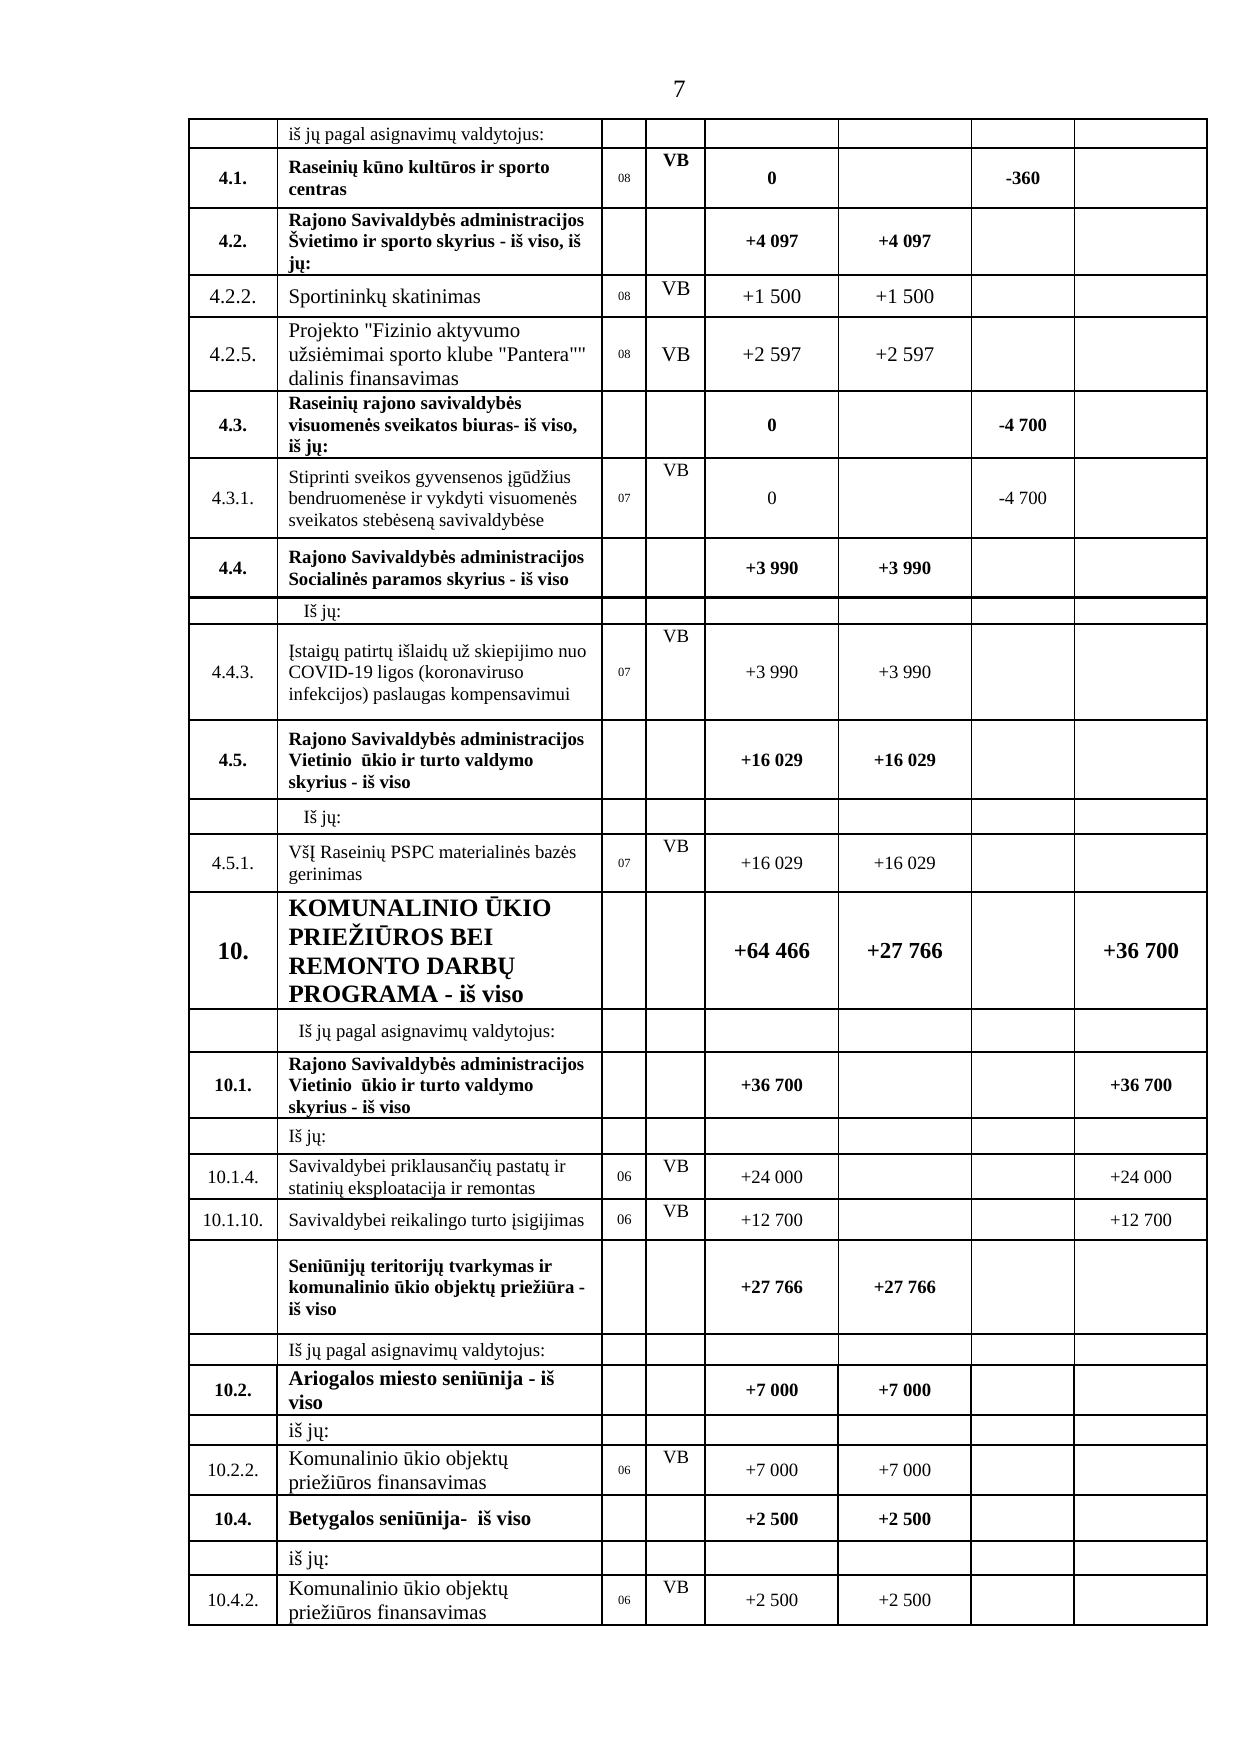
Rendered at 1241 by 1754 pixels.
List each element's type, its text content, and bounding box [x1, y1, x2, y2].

table_cell Iš jų: [278, 599, 601, 622]
table_cell +2 500 [706, 1576, 837, 1624]
table_cell [972, 1335, 1074, 1363]
table_cell +24 000 [706, 1155, 838, 1198]
table_cell [972, 721, 1074, 798]
table_cell [839, 120, 971, 147]
table_cell [1075, 149, 1206, 207]
table_cell [603, 209, 645, 273]
table_cell 10.4. [190, 1496, 276, 1540]
table_cell +3 990 [839, 625, 971, 719]
table_cell VšĮ Raseinių PSPC materialinės bazės gerinimas [278, 835, 601, 891]
table_cell 08 [603, 149, 645, 207]
table_cell [603, 800, 645, 833]
table_cell [839, 1416, 970, 1444]
table_cell [603, 392, 645, 457]
table_cell Seniūnijų teritorijų tvarkymas ir komunalinio ūkio objektų priežiūra - iš viso [278, 1241, 601, 1333]
table_cell [647, 1241, 704, 1333]
table_cell +1 500 [706, 276, 838, 316]
table_cell [972, 1366, 1073, 1414]
table_cell +2 500 [706, 1496, 837, 1540]
table_cell [647, 599, 704, 622]
table_cell [972, 1119, 1074, 1153]
table_cell [603, 539, 645, 596]
table_cell Rajono Savivaldybės administracijos Švietimo ir sporto skyrius - iš viso, iš jų: [278, 209, 601, 273]
table_cell [647, 1366, 704, 1414]
table_cell VB [647, 149, 704, 207]
table_cell 07 [603, 835, 645, 891]
table_cell +16 029 [706, 835, 838, 891]
table_cell +36 700 [1075, 893, 1206, 1008]
table_cell [706, 1416, 837, 1444]
table_cell [972, 1576, 1073, 1624]
table_cell [1075, 1496, 1206, 1540]
table_cell +36 700 [706, 1053, 838, 1117]
table_cell [1075, 625, 1206, 719]
table_cell Betygalos seniūnija- iš viso [278, 1496, 601, 1540]
table_cell VB [647, 318, 704, 390]
table_cell [647, 539, 704, 596]
table_cell [603, 1241, 645, 1333]
table_cell [839, 1155, 971, 1198]
table_cell [972, 1542, 1073, 1574]
table_cell Savivaldybei priklausančių pastatų ir statinių eksploatacija ir remontas [278, 1155, 601, 1198]
table_cell [1075, 1446, 1206, 1494]
table_cell +27 766 [839, 893, 971, 1008]
table_cell +3 990 [706, 539, 838, 596]
table_cell 10.2.2. [190, 1446, 276, 1494]
table_cell [972, 318, 1074, 390]
table_cell [839, 599, 971, 622]
table_cell VB [647, 459, 704, 537]
table_cell [1075, 318, 1206, 390]
table_cell [1075, 1366, 1206, 1414]
table_cell VB [647, 625, 704, 719]
table_cell VB [647, 1446, 704, 1494]
table_cell [839, 1335, 971, 1363]
table_cell [706, 599, 838, 622]
table_cell 4.1. [190, 149, 277, 207]
table_cell [603, 1496, 645, 1540]
table_cell +1 500 [839, 276, 971, 316]
table_cell [603, 893, 645, 1008]
table_cell +2 500 [839, 1576, 970, 1624]
table_cell -4 700 [972, 459, 1074, 537]
table_cell [190, 1335, 277, 1363]
table_cell iš jų: [278, 1416, 601, 1444]
table_cell [1075, 800, 1206, 833]
table_cell [603, 1366, 645, 1414]
table_cell [839, 459, 971, 537]
table_cell Rajono Savivaldybės administracijos Vietinio ūkio ir turto valdymo skyrius - iš viso [278, 721, 601, 798]
table_cell [190, 599, 277, 622]
table_cell [972, 209, 1074, 273]
table_cell [1075, 120, 1206, 147]
table_cell +27 766 [706, 1241, 838, 1333]
table_cell 4.3.1. [190, 459, 277, 537]
table_cell +2 597 [839, 318, 971, 390]
table_cell [647, 1010, 704, 1051]
table_cell [839, 1542, 970, 1574]
table_cell [1075, 276, 1206, 316]
table_cell VB [647, 835, 704, 891]
table_cell [706, 1542, 837, 1574]
table_cell [647, 120, 704, 147]
table_cell [972, 835, 1074, 891]
table_cell [972, 1053, 1074, 1117]
table_cell [190, 1542, 276, 1574]
table_cell -360 [972, 149, 1074, 207]
table_cell [839, 800, 971, 833]
table_cell +7 000 [839, 1366, 970, 1414]
table_cell [1075, 459, 1206, 537]
table_cell [1075, 1010, 1206, 1051]
table_cell Rajono Savivaldybės administracijos Socialinės paramos skyrius - iš viso [278, 539, 601, 596]
table_cell 0 [706, 149, 838, 207]
table_cell Savivaldybei reikalingo turto įsigijimas [278, 1200, 601, 1239]
table_cell 10.1.10. [190, 1200, 277, 1239]
table_cell [972, 539, 1074, 596]
table_cell 06 [603, 1155, 645, 1198]
table_cell [1075, 392, 1206, 457]
table_cell +7 000 [706, 1446, 837, 1494]
table_cell +36 700 [1075, 1053, 1206, 1117]
table_cell Stiprinti sveikos gyvensenos įgūdžius bendruomenėse ir vykdyti visuomenės sveikatos stebėseną savivaldybėse [278, 459, 601, 537]
table_cell +64 466 [706, 893, 838, 1008]
table_cell [1075, 599, 1206, 622]
table_cell 10.4.2. [190, 1576, 276, 1624]
table_cell [603, 1010, 645, 1051]
table_cell Iš jų: [278, 800, 601, 833]
table_cell [972, 1496, 1073, 1540]
table_cell [647, 721, 704, 798]
table_cell [1075, 1542, 1206, 1574]
table_cell [972, 1241, 1074, 1333]
table_cell Komunalinio ūkio objektų priežiūros finansavimas [278, 1446, 601, 1494]
table_cell [647, 1496, 704, 1540]
table_cell VB [647, 276, 704, 316]
table_cell [706, 1335, 838, 1363]
table_cell [1075, 1576, 1206, 1624]
table_cell +3 990 [706, 625, 838, 719]
table_cell Iš jų: [278, 1119, 601, 1153]
table_cell [603, 599, 645, 622]
table_cell 10.2. [190, 1366, 276, 1414]
table_cell [972, 1416, 1073, 1444]
table_cell VB [647, 1155, 704, 1198]
table_cell +12 700 [1075, 1200, 1206, 1239]
table_cell [190, 1119, 277, 1153]
table_cell 10.1.4. [190, 1155, 277, 1198]
table_cell [839, 1119, 971, 1153]
table_cell [706, 1010, 838, 1051]
table_cell Rajono Savivaldybės administracijos Vietinio ūkio ir turto valdymo skyrius - iš viso [278, 1053, 601, 1117]
table_cell [647, 1335, 704, 1363]
table_cell Raseinių rajono savivaldybės visuomenės sveikatos biuras- iš viso, iš jų: [278, 392, 601, 457]
table_cell +4 097 [839, 209, 971, 273]
table_cell Ariogalos miesto seniūnija - iš viso [278, 1366, 601, 1414]
table_cell +27 766 [839, 1241, 971, 1333]
table_cell [190, 1241, 277, 1333]
table_cell 4.2.5. [190, 318, 277, 390]
table_cell [603, 721, 645, 798]
table_cell [972, 599, 1074, 622]
table_cell 4.4. [190, 539, 277, 596]
table_cell KOMUNALINIO ŪKIO PRIEŽIŪROS BEI REMONTO DARBŲ PROGRAMA - iš viso [278, 893, 601, 1008]
table_cell +2 597 [706, 318, 838, 390]
table_cell [972, 1010, 1074, 1051]
table_cell [839, 1053, 971, 1117]
table_cell +16 029 [839, 721, 971, 798]
table_cell 10. [190, 893, 277, 1008]
table_cell [972, 1200, 1074, 1239]
table_cell 0 [706, 392, 838, 457]
table_cell [1075, 1241, 1206, 1333]
table_cell -4 700 [972, 392, 1074, 457]
table_cell [1075, 1119, 1206, 1153]
table_cell 4.3. [190, 392, 277, 457]
table_cell [839, 1200, 971, 1239]
table_cell +2 500 [839, 1496, 970, 1540]
table_cell [972, 625, 1074, 719]
table_cell 0 [706, 459, 838, 537]
table_cell 4.2.2. [190, 276, 277, 316]
table_cell 4.2. [190, 209, 277, 273]
table_cell [603, 1542, 645, 1574]
table_cell [839, 392, 971, 457]
table_cell [190, 1416, 276, 1444]
table_cell Sportininkų skatinimas [278, 276, 601, 316]
table_cell 10.1. [190, 1053, 277, 1117]
table_cell +7 000 [839, 1446, 970, 1494]
table_cell [1075, 1335, 1206, 1363]
table_cell [603, 1335, 645, 1363]
table_cell [972, 1155, 1074, 1198]
table_cell 08 [603, 276, 645, 316]
table_cell [972, 1446, 1073, 1494]
table_cell [1075, 1416, 1206, 1444]
table_cell Raseinių kūno kultūros ir sporto centras [278, 149, 601, 207]
table_cell [839, 1010, 971, 1051]
table_cell iš jų: [278, 1542, 601, 1574]
table_cell 06 [603, 1576, 645, 1624]
table_cell [972, 800, 1074, 833]
table_cell [647, 392, 704, 457]
table_cell [706, 1119, 838, 1153]
table_cell Projekto "Fizinio aktyvumo užsiėmimai sporto klube "Pantera"" dalinis finansavimas [278, 318, 601, 390]
table_cell 07 [603, 459, 645, 537]
table_cell Iš jų pagal asignavimų valdytojus: [278, 1010, 601, 1051]
table_cell [603, 1119, 645, 1153]
table_cell 08 [603, 318, 645, 390]
table_cell 4.4.3. [190, 625, 277, 719]
table_cell [706, 800, 838, 833]
table_cell [647, 1119, 704, 1153]
table_cell [603, 1416, 645, 1444]
table_cell [706, 120, 838, 147]
table_cell [190, 800, 277, 833]
table_cell 06 [603, 1200, 645, 1239]
table_cell 06 [603, 1446, 645, 1494]
table_cell [1075, 209, 1206, 273]
table_cell [972, 276, 1074, 316]
table_cell [1075, 835, 1206, 891]
table_cell VB [647, 1576, 704, 1624]
table_cell [647, 1542, 704, 1574]
table_cell [647, 1053, 704, 1117]
table_cell [972, 893, 1074, 1008]
table_cell +3 990 [839, 539, 971, 596]
table_cell iš jų pagal asignavimų valdytojus: [278, 120, 601, 147]
table_cell [839, 149, 971, 207]
table_cell [647, 209, 704, 273]
table_cell +16 029 [706, 721, 838, 798]
table_cell +12 700 [706, 1200, 838, 1239]
table_cell Iš jų pagal asignavimų valdytojus: [278, 1335, 601, 1363]
table_cell [647, 800, 704, 833]
table_cell 4.5. [190, 721, 277, 798]
table_cell Įstaigų patirtų išlaidų už skiepijimo nuo COVID-19 ligos (koronaviruso infekcijos) paslaugas kompensavimui [278, 625, 601, 719]
table_cell +7 000 [706, 1366, 837, 1414]
table_cell Komunalinio ūkio objektų priežiūros finansavimas [278, 1576, 601, 1624]
table_cell [647, 1416, 704, 1444]
table_cell [603, 120, 645, 147]
table_cell [190, 120, 277, 147]
table_cell [190, 1010, 277, 1051]
table_cell [1075, 539, 1206, 596]
table_cell [1075, 721, 1206, 798]
table_cell [972, 120, 1074, 147]
table_cell +24 000 [1075, 1155, 1206, 1198]
table_cell +4 097 [706, 209, 838, 273]
table_cell [647, 893, 704, 1008]
table_cell +16 029 [839, 835, 971, 891]
table_cell [603, 1053, 645, 1117]
table_cell VB [647, 1200, 704, 1239]
table_cell 07 [603, 625, 645, 719]
table_cell 4.5.1. [190, 835, 277, 891]
